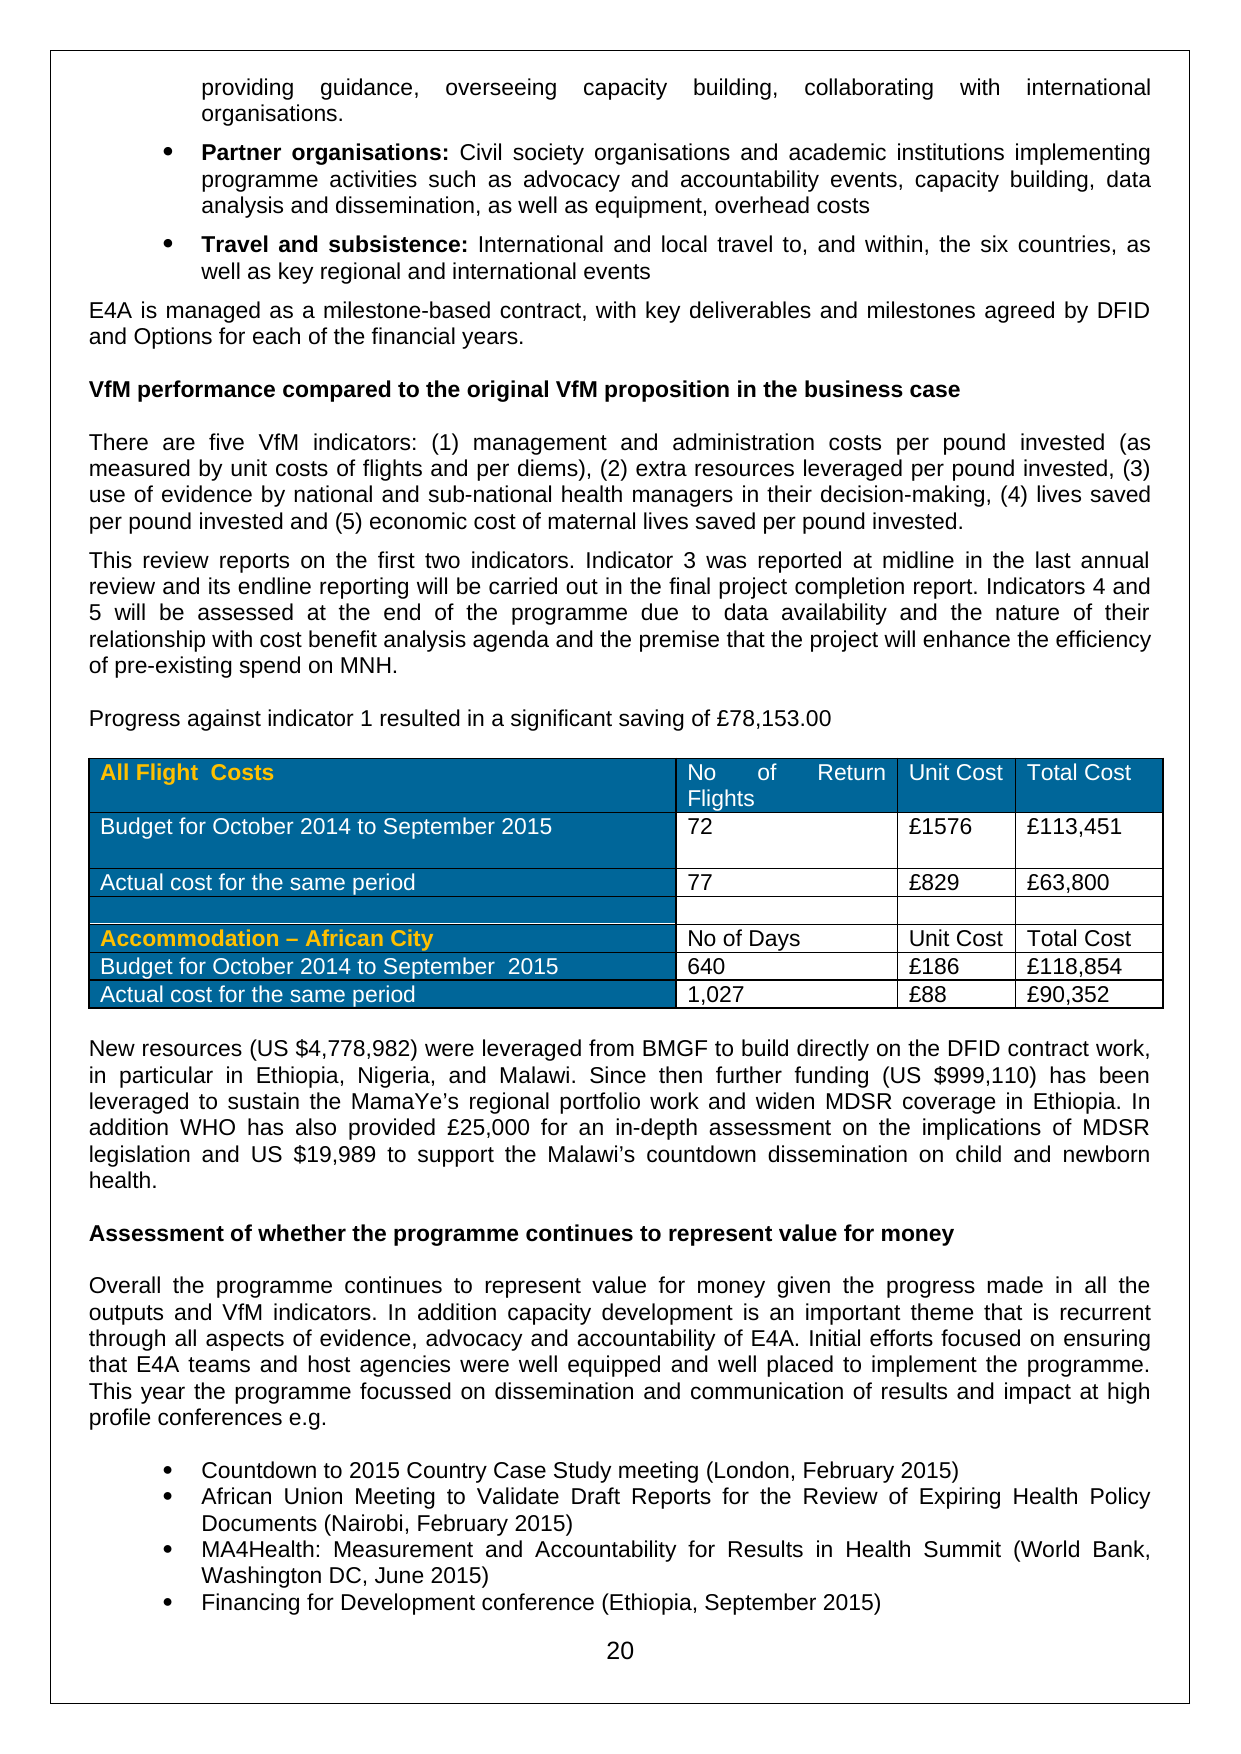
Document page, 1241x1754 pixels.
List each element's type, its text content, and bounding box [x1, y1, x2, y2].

list providing guidance, overseeing capacity building, collaborating with international organisations. [164, 74, 1152, 127]
table_cell £829 [898, 869, 1015, 896]
subtitle There are five VfM indicators: (1) management and administration costs per pound invested (as measured by unit costs of flights and per diems), (2) extra resources leveraged per pound invested, (3) use of evidence by national and sub-national health managers in their decision-making, (4) lives saved per pound invested and (5) economic cost of maternal lives saved per pound invested. [89, 429, 1152, 534]
table_cell £113,451 [1016, 813, 1162, 868]
text VfM performance compared to the original VfM proposition in the business case [89, 376, 1152, 402]
list Countdown to 2015 Country Case Study meeting (London, February 2015) [164, 1457, 1152, 1483]
table_cell £186 [898, 953, 1015, 979]
table_cell Actual cost for the same period [90, 981, 675, 1007]
table_cell Total Cost [1016, 925, 1162, 951]
table_cell 640 [677, 953, 897, 979]
table_cell £63,800 [1016, 869, 1162, 896]
text Assessment of whether the programme continues to represent value for money [89, 1220, 1152, 1246]
text Progress against indicator 1 resulted in a significant saving of £78,153.00 [89, 705, 1152, 731]
table_cell [677, 897, 897, 923]
list Partner organisations: Civil society organisations and academic institutions implementing programme activities such as advocacy and accountability events, capacity building, data analysis and dissemination, as well as equipment, overhead costs [164, 139, 1152, 219]
table_cell Budget for October 2014 to September 2015 [90, 813, 675, 868]
table_cell [90, 897, 675, 923]
table_header Total Cost [1016, 759, 1162, 812]
table_header Unit Cost [898, 759, 1015, 812]
table_cell No of Days [677, 925, 897, 951]
text This review reports on the first two indicators. Indicator 3 was reported at midline in the last annual review and its endline reporting will be carried out in the final project completion report. Indicators 4 and 5 will be assessed at the end of the programme due to data availability and the nature of their relationship with cost benefit analysis agenda and the premise that the project will enhance the efficiency of pre-existing spend on MNH. [89, 547, 1152, 678]
text Overall the programme continues to represent value for money given the progress made in all the outputs and VfM indicators. In addition capacity development is an important theme that is recurrent through all aspects of evidence, advocacy and accountability of E4A. Initial efforts focused on ensuring that E4A teams and host agencies were well equipped and well placed to implement the programme. This year the programme focussed on dissemination and communication of results and impact at high profile conferences e.g. [89, 1272, 1152, 1431]
table_cell Actual cost for the same period [90, 869, 675, 896]
table_cell £118,854 [1016, 953, 1162, 979]
table_cell Accommodation – African City [90, 925, 675, 951]
table_cell Unit Cost [898, 925, 1015, 951]
table_header All Flight Costs [90, 759, 675, 812]
table_cell 72 [677, 813, 897, 868]
table_header No of Return Flights [677, 759, 897, 812]
list Travel and subsistence: International and local travel to, and within, the six countries, as well as key regional and international events [164, 231, 1152, 284]
list MA4Health: Measurement and Accountability for Results in Health Summit (World Bank, Washington DC, June 2015) [164, 1536, 1152, 1589]
list Financing for Development conference (Ethiopia, September 2015) [164, 1589, 1152, 1615]
table_cell [1016, 897, 1162, 923]
text E4A is managed as a milestone-based contract, with key deliverables and milestones agreed by DFID and Options for each of the financial years. [89, 297, 1152, 349]
table_cell Budget for October 2014 to September 2015 [90, 953, 675, 979]
table_cell £88 [898, 981, 1015, 1007]
table_cell 1,027 [677, 981, 897, 1007]
list African Union Meeting to Validate Draft Reports for the Review of Expiring Health Policy Documents (Nairobi, February 2015) [164, 1483, 1152, 1536]
table_cell £1576 [898, 813, 1015, 868]
table_cell 77 [677, 869, 897, 896]
table_cell [898, 897, 1015, 923]
text New resources (US $4,778,982) were leveraged from BMGF to build directly on the DFID contract work, in particular in Ethiopia, Nigeria, and Malawi. Since then further funding (US $999,110) has been leveraged to sustain the MamaYe’s regional portfolio work and widen MDSR coverage in Ethiopia. In addition WHO has also provided £25,000 for an in-depth assessment on the implications of MDSR legislation and US $19,989 to support the Malawi’s countdown dissemination on child and newborn health. [89, 1035, 1152, 1193]
table_cell £90,352 [1016, 981, 1162, 1007]
